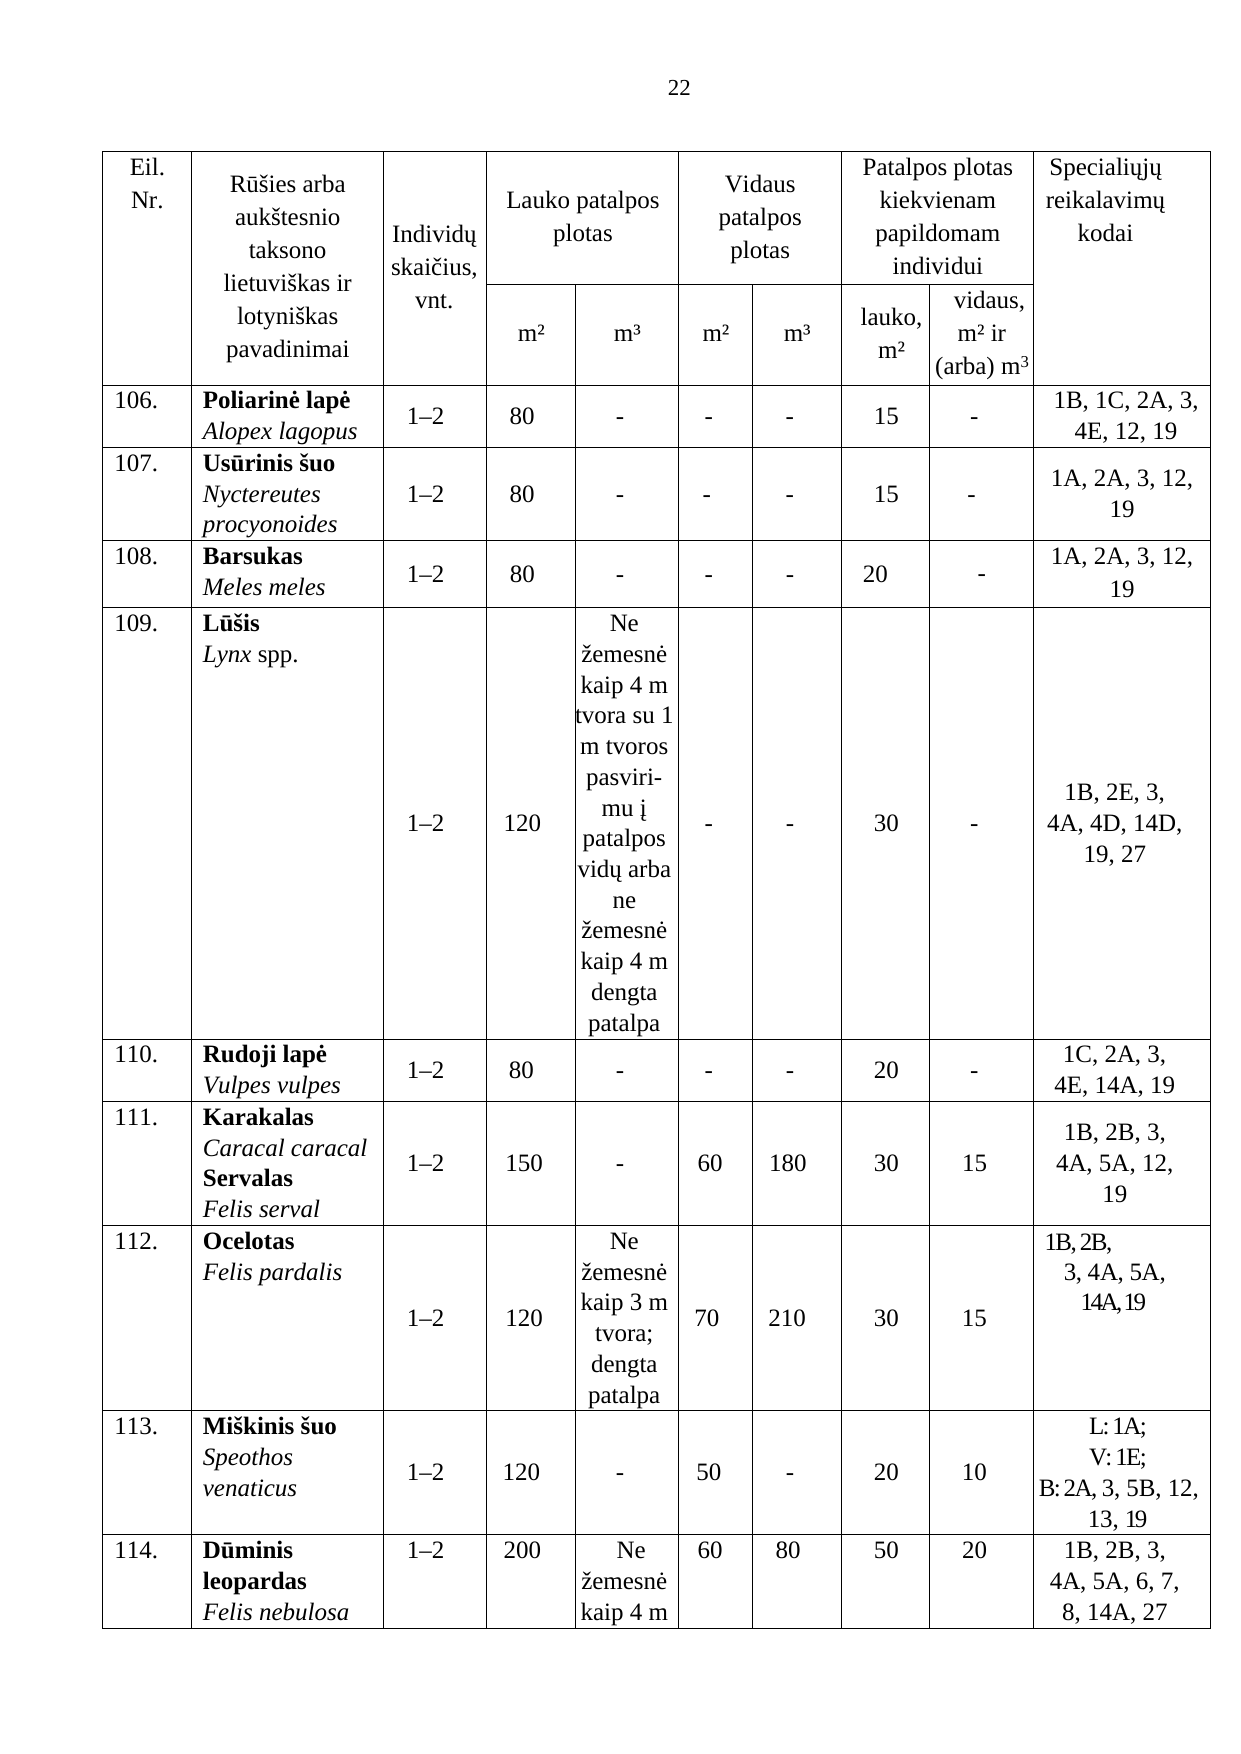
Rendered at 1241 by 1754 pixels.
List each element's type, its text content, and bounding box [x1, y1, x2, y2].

table_cell Ne žemesnė kaip 3 m tvora; dengta patalpa [576, 1226, 678, 1410]
table_cell Karakalas Caracal caracal Servalas Felis serval [192, 1102, 383, 1225]
table_cell - [753, 1411, 841, 1534]
table_cell Ocelotas Felis pardalis [192, 1226, 383, 1410]
table_cell - [753, 1040, 841, 1101]
table_cell 1–2 [384, 541, 486, 607]
table_cell 80 [753, 1535, 841, 1628]
table_cell 108. [103, 541, 191, 607]
table_cell Usūrinis šuo Nyctereutes procyonoides [192, 448, 383, 540]
table_cell Ne žemesnė kaip 4 m tvora su 1 m tvoros pasviri-mu į patalpos vidų arba ne žemesnė kaip 4 m dengta patalpa [576, 608, 678, 1038]
table_cell 1B, 2B, 3, 4A, 5A, 12, 19 [1034, 1102, 1210, 1225]
table_cell 50 [842, 1535, 929, 1628]
table_cell 150 [487, 1102, 575, 1225]
table_cell 15 [930, 1102, 1033, 1225]
table_cell 80 [487, 541, 575, 607]
table_cell 80 [487, 1040, 575, 1101]
table_cell 1–2 [384, 608, 486, 1038]
table_cell 70 [679, 1226, 752, 1410]
table_cell 30 [842, 1226, 929, 1410]
table_cell Miškinis šuo Speothos venaticus [192, 1411, 383, 1534]
table_cell 20 [842, 541, 929, 607]
table_cell Barsukas Meles meles [192, 541, 383, 607]
table_cell 15 [842, 448, 929, 540]
table_cell 1C, 2A, 3, 4E, 14A, 19 [1034, 1040, 1210, 1101]
table_cell 1B, 1C, 2A, 3, 4E, 12, 19 [1034, 386, 1210, 447]
table_cell - [930, 386, 1033, 447]
table_cell - [576, 386, 678, 447]
table_cell vidaus, m² ir (arba) m3 [930, 285, 1033, 384]
table_cell 113. [103, 1411, 191, 1534]
table_cell 1–2 [384, 1226, 486, 1410]
table_cell 15 [842, 386, 929, 447]
table_cell m² [487, 285, 575, 384]
table_cell 180 [753, 1102, 841, 1225]
table_cell - [753, 608, 841, 1038]
table_cell 20 [842, 1411, 929, 1534]
table_cell L: 1A; V: 1E; B: 2A, 3, 5B, 12, 13, 19 [1034, 1411, 1210, 1534]
table_cell 120 [487, 1411, 575, 1534]
table_cell m² [679, 285, 752, 384]
table_cell 107. [103, 448, 191, 540]
table_cell m³ [576, 285, 678, 384]
table_cell 112. [103, 1226, 191, 1410]
table_cell 120 [487, 608, 575, 1038]
table_cell - [679, 1040, 752, 1101]
table_cell 1B, 2B, 3, 4A, 5A, 14A, 19 [1034, 1226, 1210, 1410]
table_cell m³ [753, 285, 841, 384]
table_cell 200 [487, 1535, 575, 1628]
table_cell 1–2 [384, 1535, 486, 1628]
table_cell 106. [103, 386, 191, 447]
table_cell 80 [487, 448, 575, 540]
table_cell - [679, 541, 752, 607]
table_cell - [576, 1411, 678, 1534]
table_cell - [679, 386, 752, 447]
table_cell 15 [930, 1226, 1033, 1410]
table_cell 1–2 [384, 1040, 486, 1101]
table_cell - [576, 541, 678, 607]
table_cell 210 [753, 1226, 841, 1410]
table_cell Poliarinė lapė Alopex lagopus [192, 386, 383, 447]
table_header Lauko patalpos plotas [487, 152, 678, 284]
table_cell Dūminis leopardas Felis nebulosa [192, 1535, 383, 1628]
table_cell 20 [842, 1040, 929, 1101]
table_header Vidaus patalpos plotas [679, 152, 841, 284]
table_cell 1–2 [384, 1102, 486, 1225]
table_cell - [679, 608, 752, 1038]
table_header Specialiųjų reikalavimų kodai [1034, 152, 1210, 384]
table_cell - [930, 448, 1033, 540]
table_cell 110. [103, 1040, 191, 1101]
table_cell - [576, 1040, 678, 1101]
table_cell 30 [842, 1102, 929, 1225]
table_cell 60 [679, 1102, 752, 1225]
table_cell 111. [103, 1102, 191, 1225]
table_cell - [576, 448, 678, 540]
table_header Patalpos plotas kiekvienam papildomam individui [842, 152, 1033, 284]
table_cell 1A, 2A, 3, 12, 19 [1034, 448, 1210, 540]
table_header Individų skaičius, vnt. [384, 152, 486, 384]
table_cell 1B, 2E, 3, 4A, 4D, 14D, 19, 27 [1034, 608, 1210, 1038]
table_cell - [679, 448, 752, 540]
table_cell 109. [103, 608, 191, 1038]
table_cell 50 [679, 1411, 752, 1534]
table_cell - [576, 1102, 678, 1225]
table_cell - [930, 1040, 1033, 1101]
table_cell - [753, 448, 841, 540]
table_cell Ne žemesnė kaip 4 m [576, 1535, 678, 1628]
table_cell 20 [930, 1535, 1033, 1628]
table_cell - [753, 386, 841, 447]
table_cell 80 [487, 386, 575, 447]
table_cell - [930, 608, 1033, 1038]
table_cell 10 [930, 1411, 1033, 1534]
table_cell lauko, m² [842, 285, 929, 384]
table_cell - [753, 541, 841, 607]
table_cell 1A, 2A, 3, 12, 19 [1034, 541, 1210, 607]
table_cell 1–2 [384, 1411, 486, 1534]
table_cell - [930, 541, 1033, 607]
table_header Eil. Nr. [103, 152, 191, 384]
table_cell 1–2 [384, 386, 486, 447]
table_cell Lūšis Lynx spp. [192, 608, 383, 1038]
table_cell 114. [103, 1535, 191, 1628]
table_cell 1B, 2B, 3, 4A, 5A, 6, 7, 8, 14A, 27 [1034, 1535, 1210, 1628]
table_cell 60 [679, 1535, 752, 1628]
table_cell 120 [487, 1226, 575, 1410]
table_cell Rudoji lapė Vulpes vulpes [192, 1040, 383, 1101]
table_cell 30 [842, 608, 929, 1038]
table_cell 1–2 [384, 448, 486, 540]
table_header Rūšies arba aukštesnio taksono lietuviškas ir lotyniškas pavadinimai [192, 152, 383, 384]
